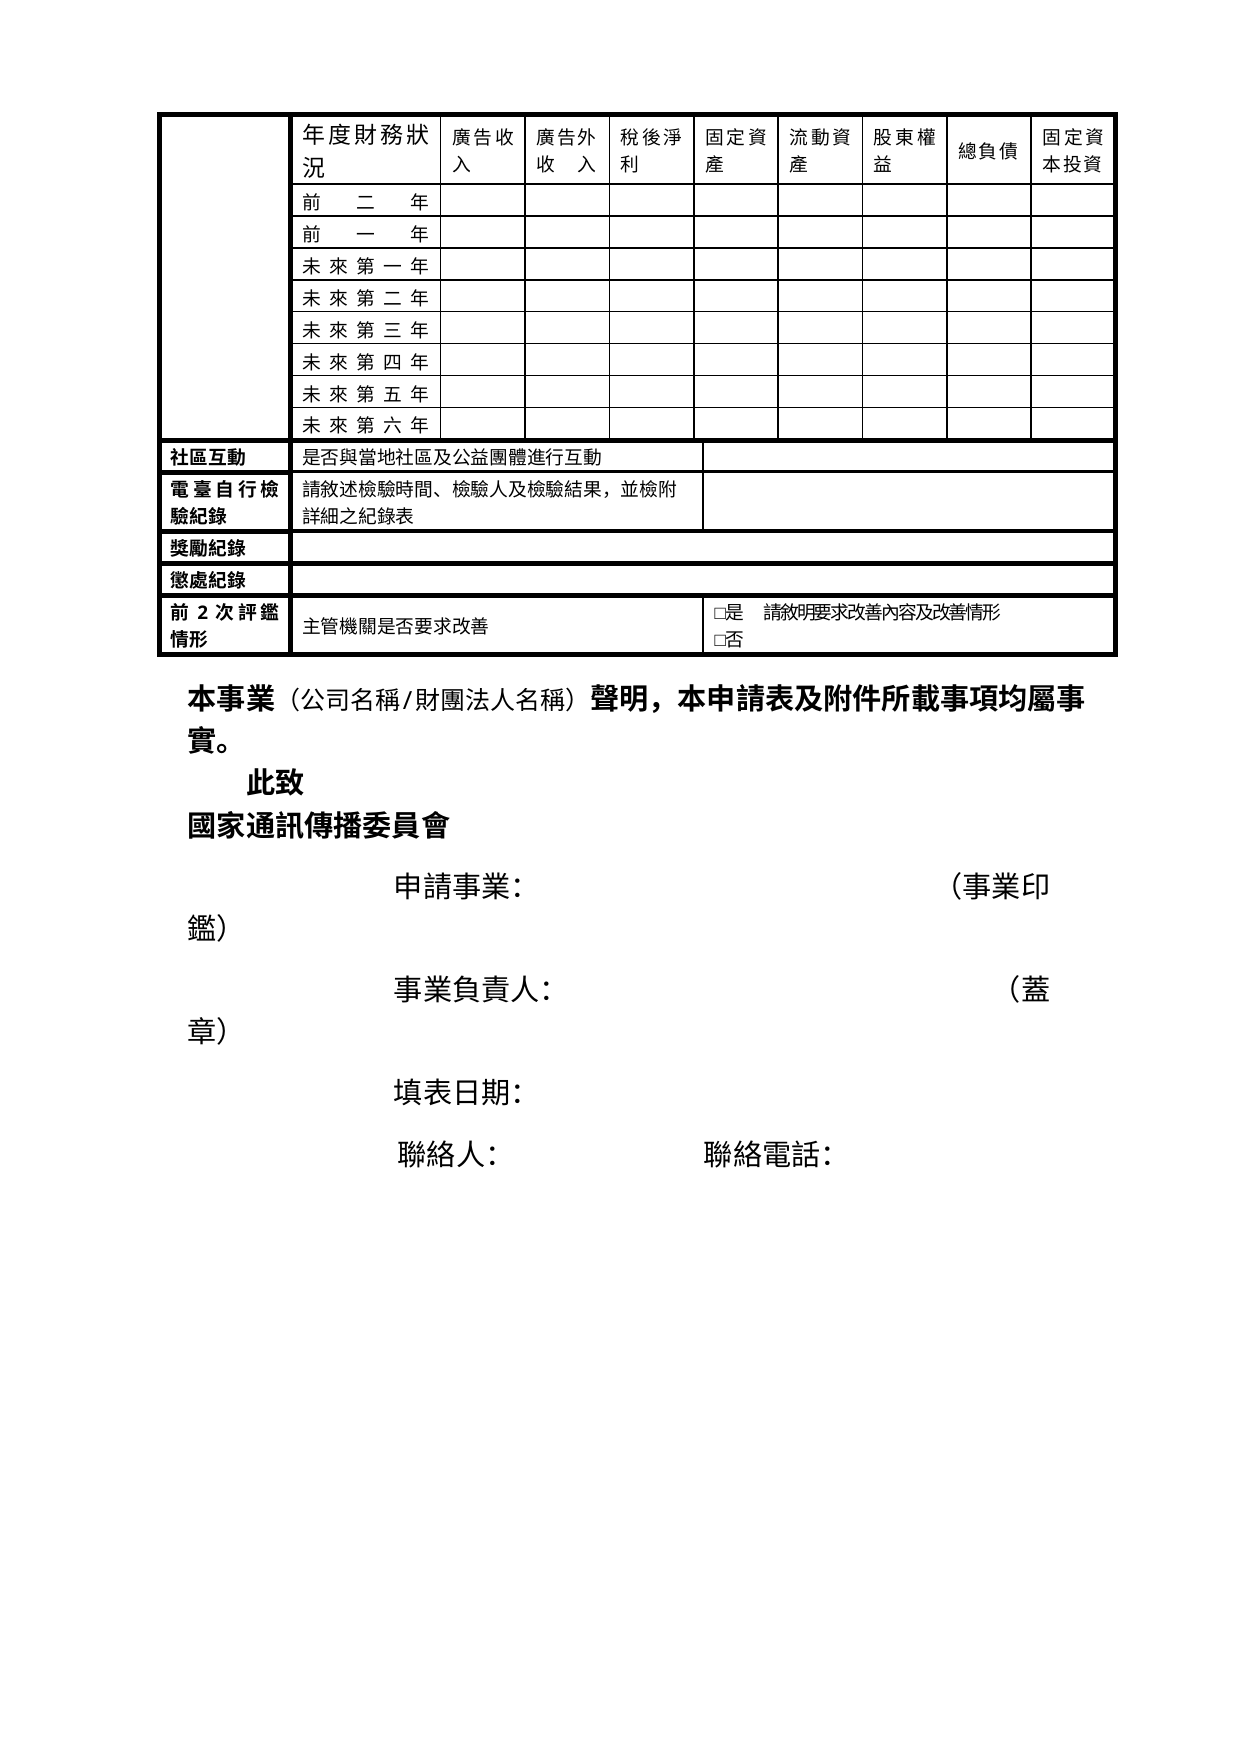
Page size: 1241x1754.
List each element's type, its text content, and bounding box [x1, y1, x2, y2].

table_cell [948, 281, 1030, 311]
text 國家通訊傳播委員會 [187, 802, 1087, 845]
table_cell [1032, 281, 1113, 311]
table_cell [610, 376, 693, 406]
table_cell [441, 408, 524, 438]
table_cell [293, 566, 1113, 593]
table_cell [1032, 312, 1113, 343]
table_cell 懲處紀錄 [162, 566, 288, 593]
table_cell [704, 473, 1113, 529]
text 聯絡人： 聯絡電話： [329, 1131, 1087, 1173]
table_cell 年度財務狀況 [293, 117, 440, 183]
table_cell [948, 376, 1030, 406]
table_cell [695, 217, 777, 247]
table_cell [526, 408, 609, 438]
table_cell □是 請敘明要求改善內容及改善情形 □否 [704, 598, 1113, 652]
table_cell [695, 376, 777, 406]
table_cell [779, 281, 862, 311]
table_cell [526, 281, 609, 311]
table_cell [1032, 217, 1113, 247]
table_cell [526, 376, 609, 406]
table_cell [779, 344, 862, 374]
table_cell 獎勵紀錄 [162, 534, 288, 561]
table_cell 主管機關是否要求改善 [293, 598, 702, 652]
table_cell 股東權益 [863, 117, 946, 183]
table_cell [441, 249, 524, 279]
table_cell [610, 312, 693, 343]
table_cell 請敘述檢驗時間、檢驗人及檢驗結果，並檢附詳細之紀錄表 [293, 473, 702, 529]
table_cell [610, 281, 693, 311]
table_cell 未來第三年 [293, 312, 440, 343]
table_cell [779, 185, 862, 215]
table_cell [610, 408, 693, 438]
table_cell [441, 376, 524, 406]
table_cell 固定資本投資 [1032, 117, 1113, 183]
table_cell [695, 249, 777, 279]
text 申請事業： （事業印鑑） [187, 863, 1087, 948]
table_cell [441, 217, 524, 247]
table_cell 未來第四年 [293, 344, 440, 374]
table_cell [526, 249, 609, 279]
table_cell [526, 217, 609, 247]
text 此致 [187, 760, 1087, 802]
table_cell [863, 217, 946, 247]
table_cell [610, 217, 693, 247]
table_cell [948, 312, 1030, 343]
table_cell [863, 312, 946, 343]
table_cell [1032, 185, 1113, 215]
table_cell [779, 376, 862, 406]
table_cell 社區互動 [162, 443, 288, 470]
table_cell 未來第二年 [293, 281, 440, 311]
table_cell [441, 312, 524, 343]
table_cell [779, 217, 862, 247]
table_cell [293, 533, 1113, 561]
table_cell 廣告外 收入 [526, 117, 609, 183]
table_cell [704, 443, 1113, 470]
table_cell [610, 344, 693, 374]
table_cell [779, 312, 862, 343]
table_cell 前2次評鑑情形 [162, 598, 288, 652]
table_cell 未來第六年 [293, 408, 440, 438]
table_cell [526, 344, 609, 374]
table_cell [948, 217, 1030, 247]
table_cell 廣告收入 [441, 117, 524, 183]
table_cell [441, 281, 524, 311]
table_cell 電臺自行檢驗紀錄 [162, 475, 288, 529]
table_cell [948, 249, 1030, 279]
table_cell [863, 344, 946, 374]
table_cell [695, 344, 777, 374]
table_cell [610, 185, 693, 215]
table_cell [610, 249, 693, 279]
table_cell [526, 185, 609, 215]
table_cell [1032, 408, 1113, 438]
table_cell [863, 185, 946, 215]
table_cell [695, 312, 777, 343]
table_cell [948, 408, 1030, 438]
table_cell [779, 249, 862, 279]
table_cell 前一年 [293, 217, 440, 247]
table_cell [441, 344, 524, 374]
table_cell [948, 344, 1030, 374]
table_cell [863, 249, 946, 279]
table_cell [863, 408, 946, 438]
table_cell [526, 312, 609, 343]
table_cell [1032, 344, 1113, 374]
text 填表日期： [187, 1070, 1087, 1112]
table_cell [863, 281, 946, 311]
table_cell [779, 408, 862, 438]
table_cell 前二年 [293, 185, 440, 215]
table_cell [948, 185, 1030, 215]
table_cell 未來第一年 [293, 249, 440, 279]
table_cell 固定資產 [695, 117, 777, 183]
table_cell 流動資產 [779, 117, 862, 183]
table_cell [695, 281, 777, 311]
table_cell 稅後淨利 [610, 117, 693, 183]
table_cell 總負債 [948, 117, 1030, 183]
table_cell 未來第五年 [293, 376, 440, 406]
table_cell [695, 408, 777, 438]
table_cell [441, 185, 524, 215]
table_cell [1032, 249, 1113, 279]
text 本事業（公司名稱/財團法人名稱）聲明，本申請表及附件所載事項均屬事實。 [187, 676, 1087, 760]
text 事業負責人： （蓋章） [187, 967, 1087, 1051]
table_cell [1032, 376, 1113, 406]
table_cell 是否與當地社區及公益團體進行互動 [293, 443, 702, 470]
table_cell [695, 185, 777, 215]
table_cell [863, 376, 946, 406]
